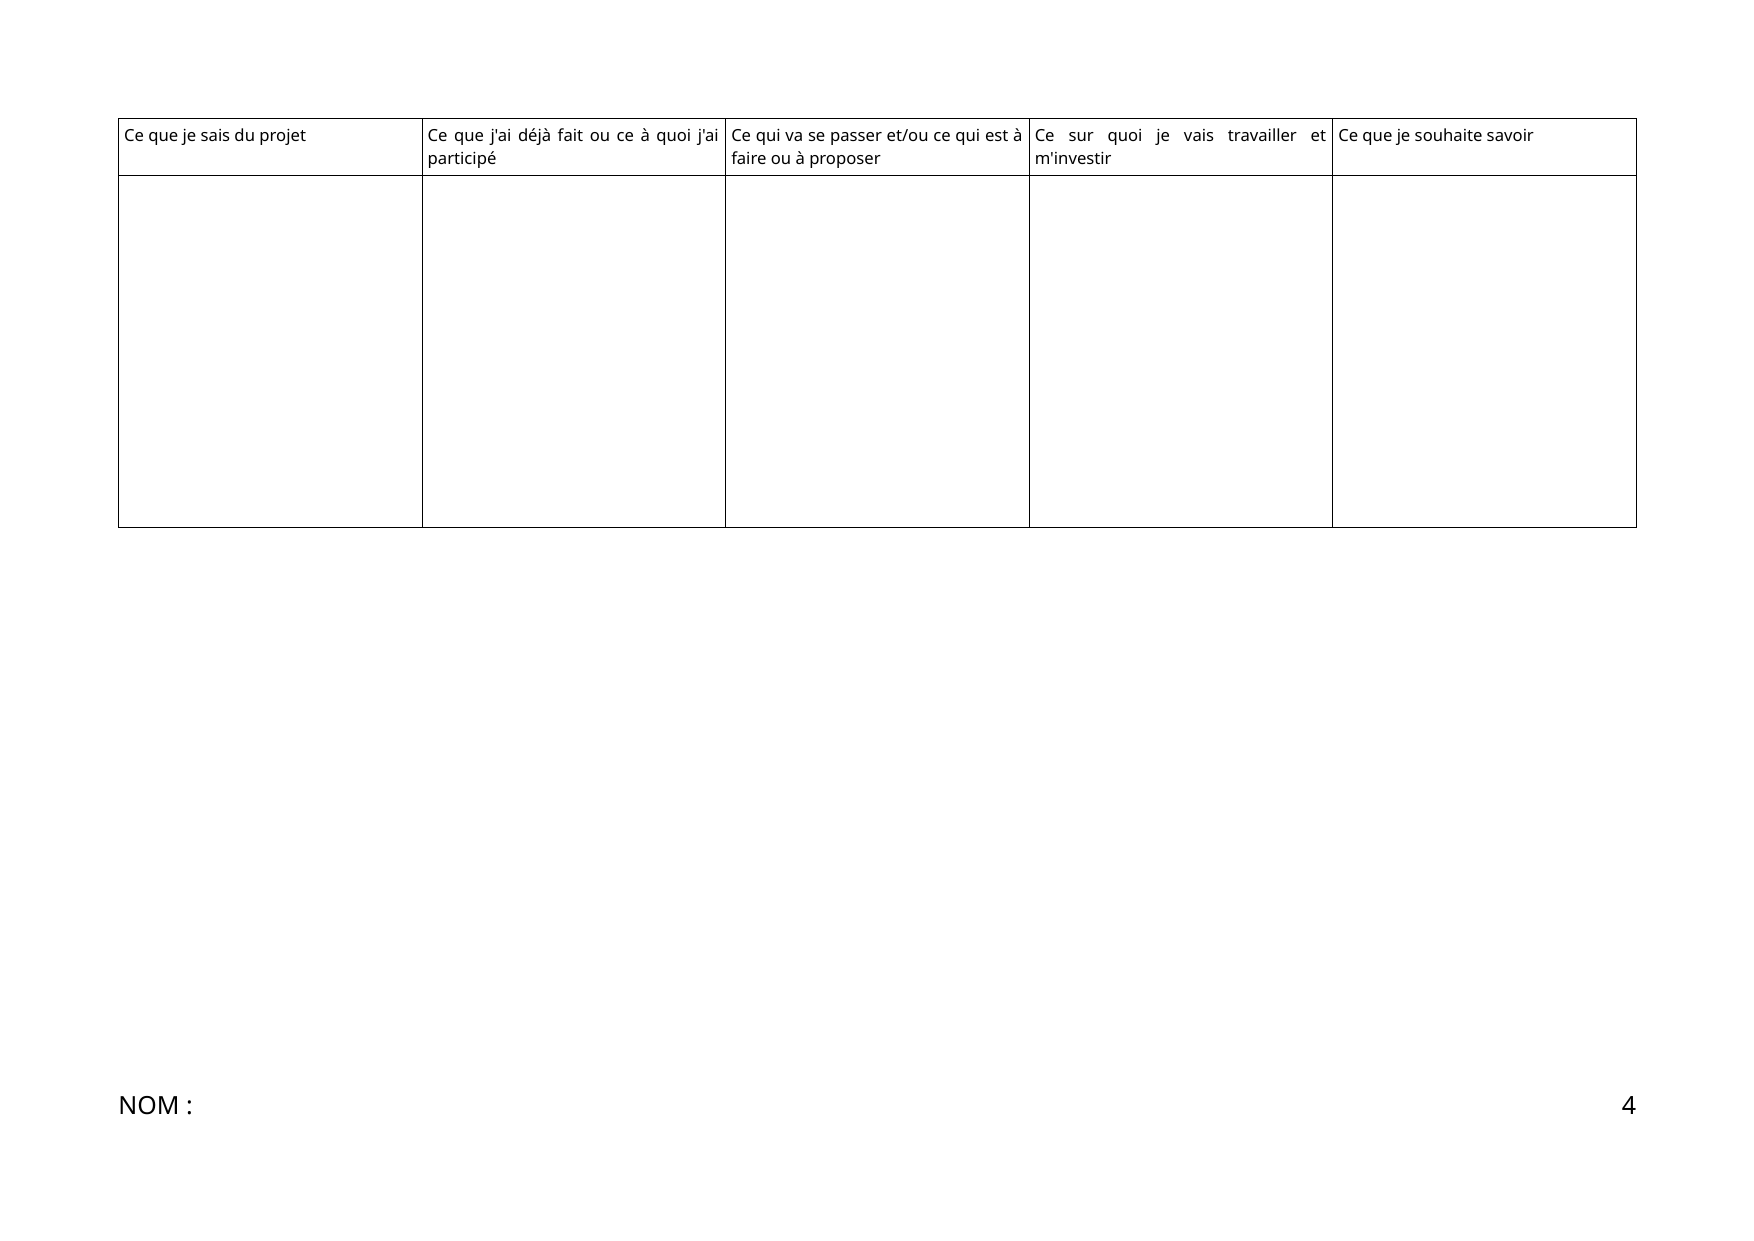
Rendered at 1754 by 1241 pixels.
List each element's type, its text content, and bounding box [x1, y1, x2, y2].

table_header Ce que je souhaite savoir [1333, 119, 1636, 175]
table_header Ce que j'ai déjà fait ou ce à quoi j'ai participé [423, 119, 725, 175]
table_cell [1030, 176, 1332, 527]
table_cell [726, 176, 1029, 527]
table_header Ce sur quoi je vais travailler et m'investir [1030, 119, 1332, 175]
table_cell [423, 176, 725, 527]
table_cell [119, 176, 422, 527]
table_header Ce qui va se passer et/ou ce qui est à faire ou à proposer [726, 119, 1029, 175]
table_cell [1333, 176, 1636, 527]
table_header Ce que je sais du projet [119, 119, 422, 175]
